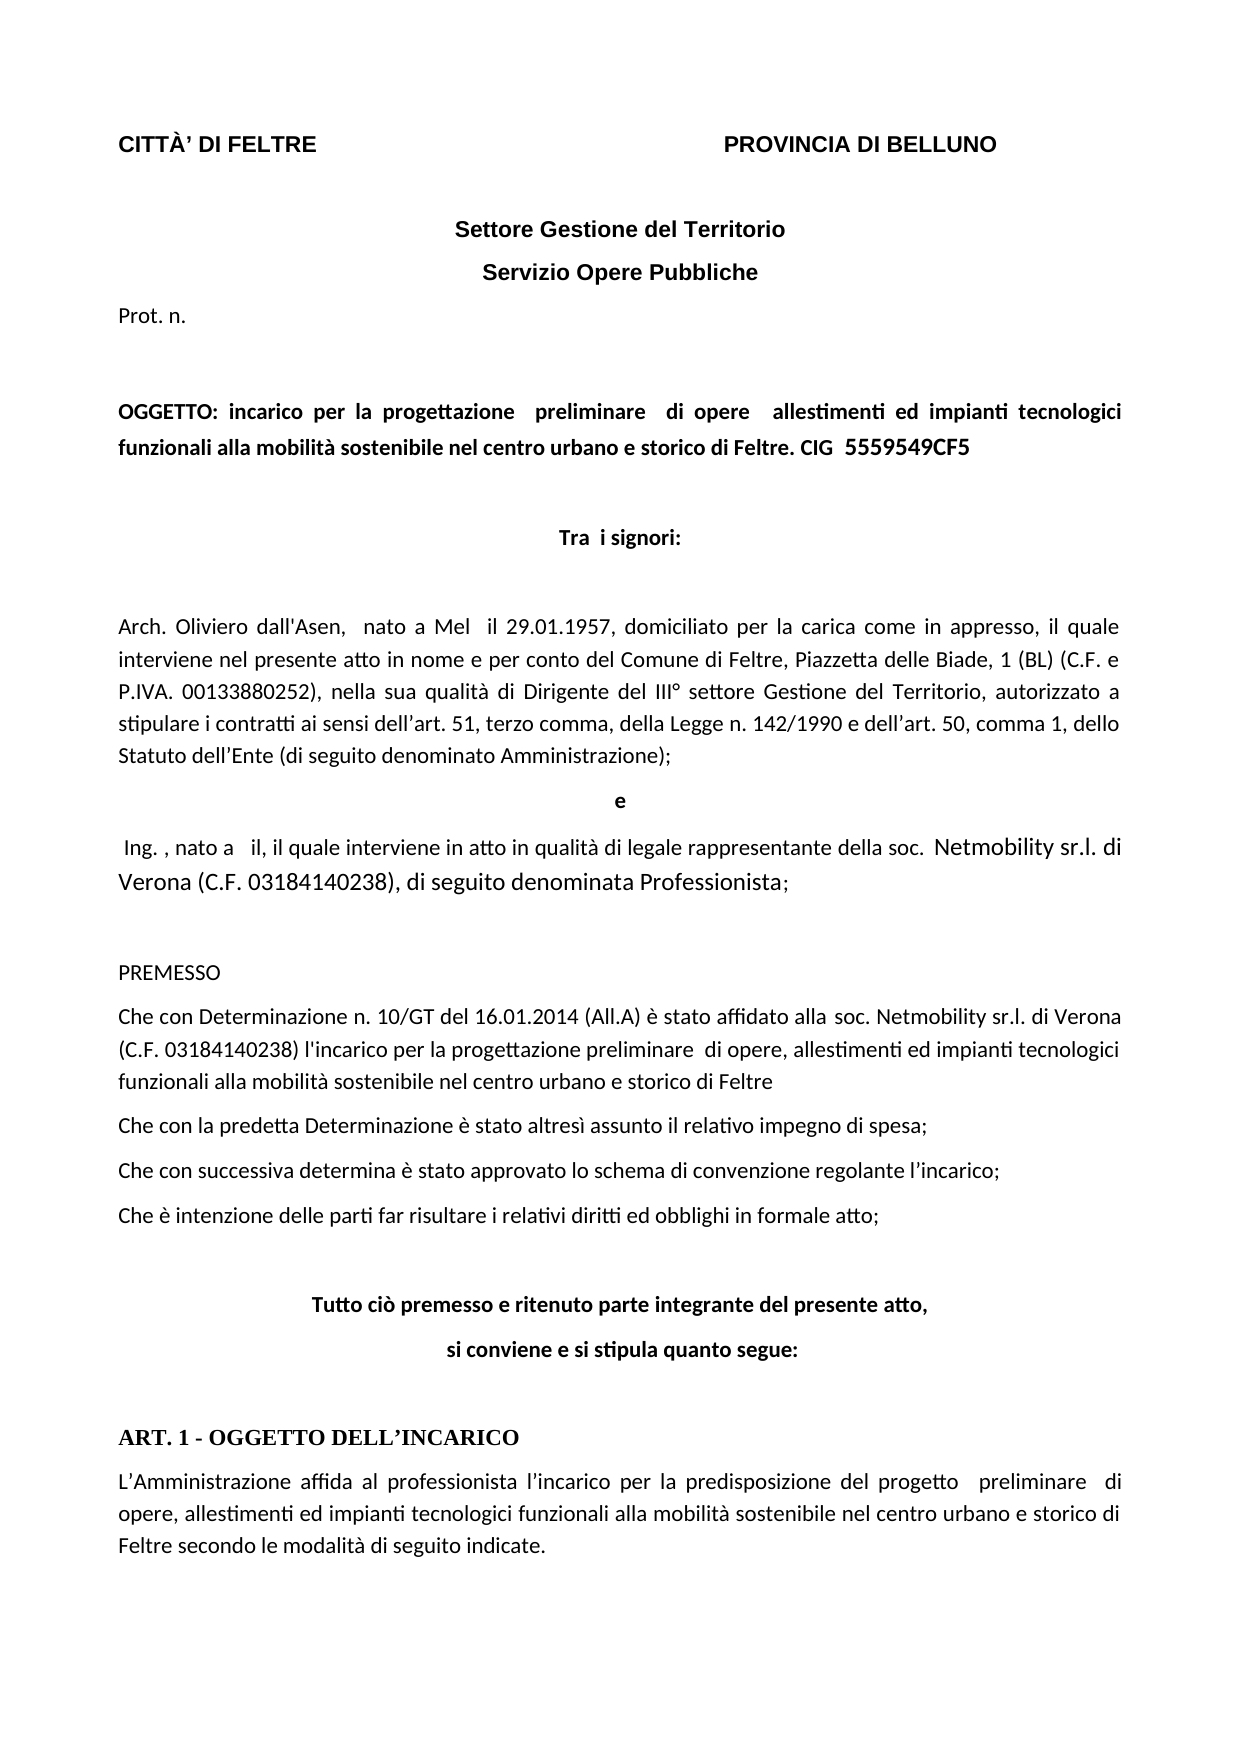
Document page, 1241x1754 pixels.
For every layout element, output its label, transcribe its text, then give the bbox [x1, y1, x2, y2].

text Ing. , nato a il, il quale interviene in atto in qualità di legale rappresentante della soc. Netmobility sr.l. di Verona (C.F. 03184140238), di seguito denominata Professionista; [118, 831, 1122, 896]
text L’Amministrazione affida al professionista l’incarico per la predisposizione del progetto preliminare di opere, allestimenti ed impianti tecnologici funzionali alla mobilità sostenibile nel centro urbano e storico di Feltre secondo le modalità di seguito indicate. [118, 1467, 1122, 1559]
text Servizio Opere Pubbliche [118, 259, 1122, 285]
text CITTÀ’ DI FELTRE PROVINCIA DI BELLUNO [118, 131, 1122, 157]
subtitle ART. 1 - OGGETTO DELL’INCARICO [118, 1424, 1122, 1451]
text Tutto ciò premesso e ritenuto parte integrante del presente atto, [118, 1290, 1122, 1318]
text Che con Determinazione n. 10/GT del 16.01.2014 (All.A) è stato affidato alla soc. Netmobility sr.l. di Verona (C.F. 03184140238) l'incarico per la progettazione preliminare di opere, allestimenti ed impianti tecnologici funzionali alla mobilità sostenibile nel centro urbano e storico di Feltre [118, 1002, 1122, 1095]
text OGGETTO: incarico per la progettazione preliminare di opere allestimenti ed impianti tecnologici funzionali alla mobilità sostenibile nel centro urbano e storico di Feltre. CIG 5559549CF5 [118, 391, 1122, 461]
text Che con successiva determina è stato approvato lo schema di convenzione regolante l’incarico; [118, 1156, 1122, 1184]
text Che è intenzione delle parti far risultare i relativi diritti ed obblighi in formale atto; [118, 1201, 1122, 1229]
text Arch. Oliviero dall'Asen, nato a Mel il 29.01.1957, domiciliato per la carica come in appresso, il quale interviene nel presente atto in nome e per conto del Comune di Feltre, Piazzetta delle Biade, 1 (BL) (C.F. e P.IVA. 00133880252), nella sua qualità di Dirigente del III° settore Gestione del Territorio, autorizzato a stipulare i contratti ai sensi dell’art. 51, terzo comma, della Legge n. 142/1990 e dell’art. 50, comma 1, dello Statuto dell’Ente (di seguito denominato Amministrazione); [118, 612, 1122, 769]
text Che con la predetta Determinazione è stato altresì assunto il relativo impegno di spesa; [118, 1112, 1122, 1139]
text Settore Gestione del Territorio [118, 216, 1122, 242]
text si conviene e si stipula quanto segue: [118, 1335, 1122, 1363]
text Prot. n. [118, 301, 1122, 329]
text PREMESSO [118, 958, 1122, 986]
text Tra i signori: [118, 523, 1122, 551]
text e [118, 786, 1122, 814]
